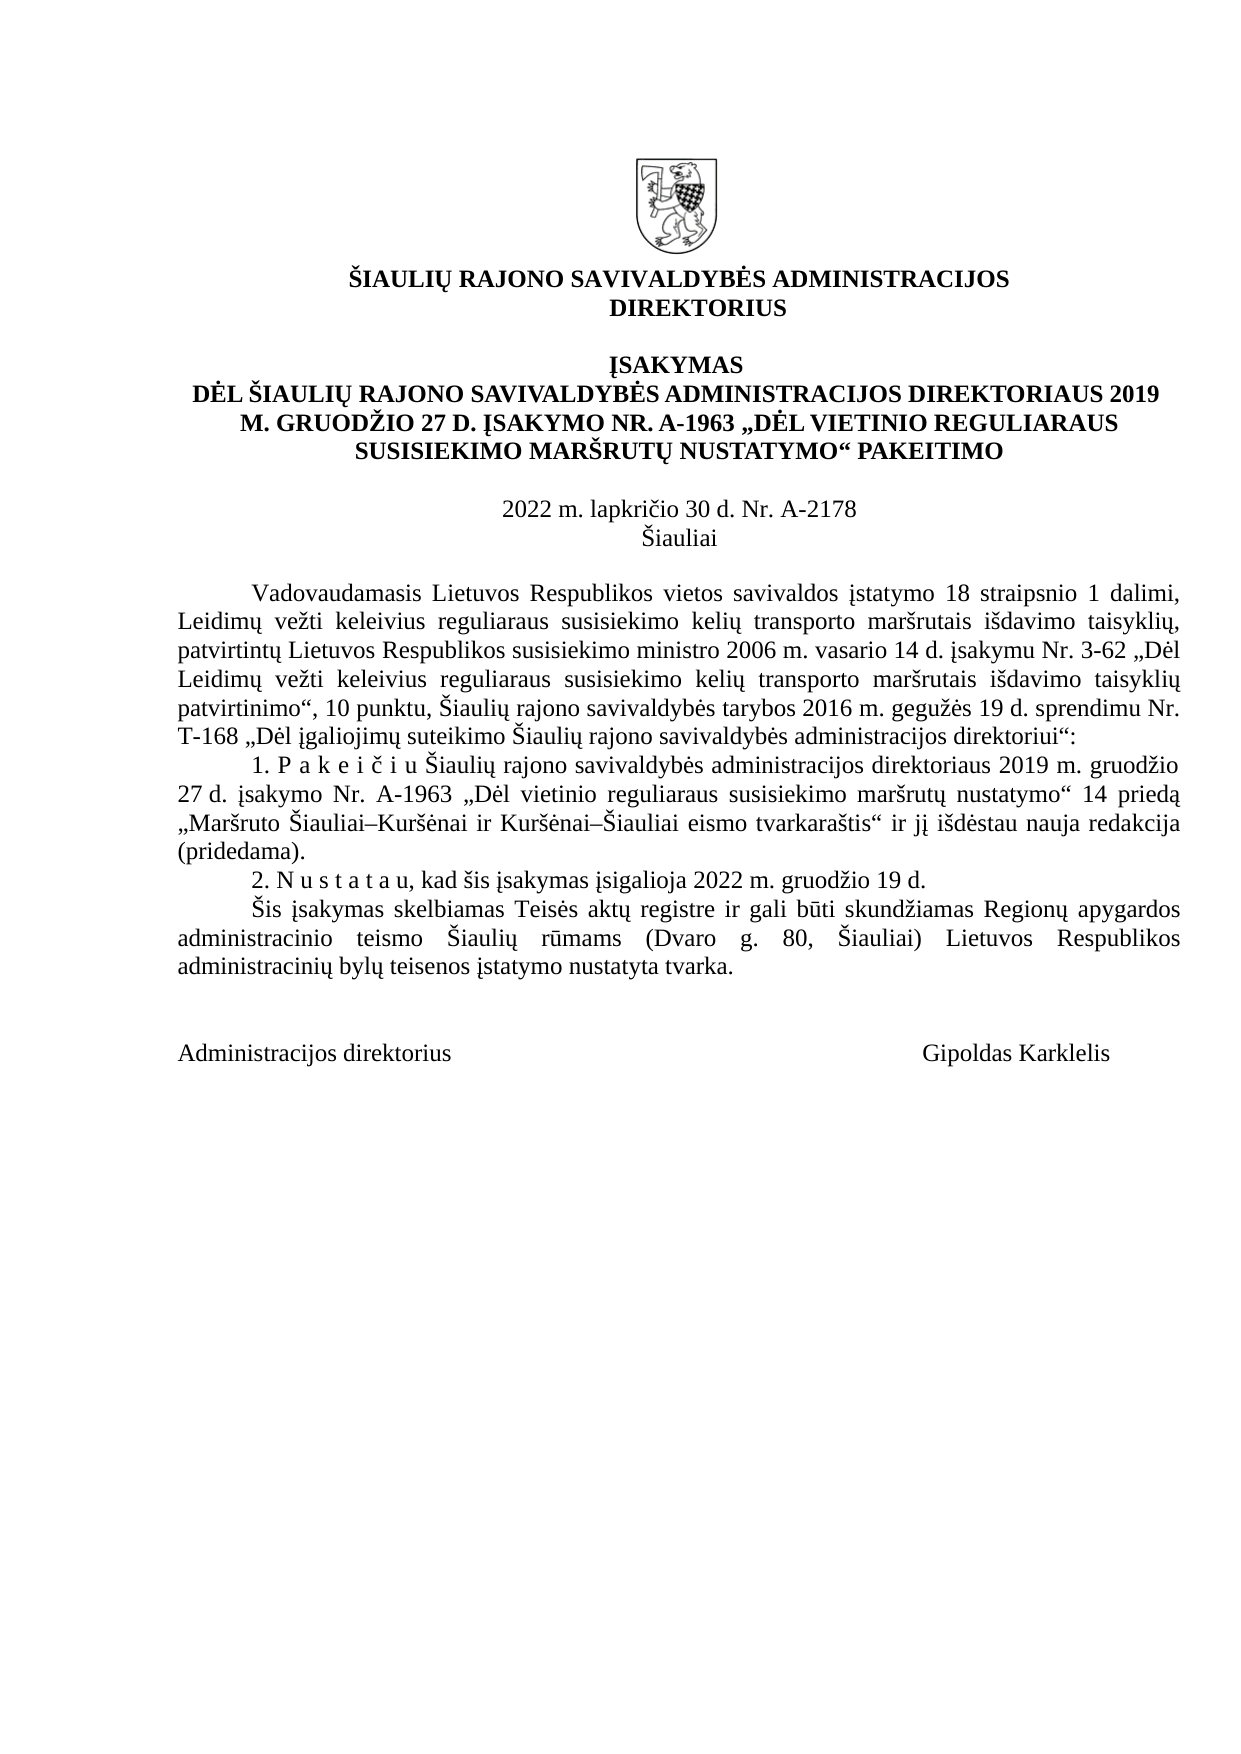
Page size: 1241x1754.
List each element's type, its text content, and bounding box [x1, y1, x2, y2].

text 2022 m. lapkričio 30 d. Nr. A-2178 [177, 494, 1181, 523]
text DIREKTORIUS [215, 293, 1181, 321]
text 2. N u s t a t a u, kad šis įsakymas įsigalioja 2022 m. gruodžio 19 d. [177, 865, 1181, 894]
text DĖL ŠIAULIŲ RAJONO SAVIVALDYBĖS ADMINISTRACIJOS DIREKTORIAUS 2019 M. GRUODŽIO 27 D. ĮSAKYMO NR. A-1963 „DĖL VIETINIO REGULIARAUS SUSISIEKIMO MARŠRUTŲ NUSTATYMO“ PAKEITIMO [177, 379, 1181, 465]
text Administracijos direktorius Gipoldas Karklelis [177, 1038, 1181, 1066]
text 1. P a k e i č i u Šiaulių rajono savivaldybės administracijos direktoriaus 2019 m. gruodžio 27 d. įsakymo Nr. A-1963 „Dėl vietinio reguliaraus susisiekimo maršrutų nustatymo“ 14 priedą „Maršruto Šiauliai–Kuršėnai ir Kuršėnai–Šiauliai eismo tvarkaraštis“ ir jį išdėstau nauja redakcija (pridedama). [177, 750, 1181, 865]
text ŠIAULIŲ RAJONO SAVIVALDYBĖS ADMINISTRACIJOS [177, 264, 1181, 293]
text Vadovaudamasis Lietuvos Respublikos vietos savivaldos įstatymo 18 straipsnio 1 dalimi, Leidimų vežti keleivius reguliaraus susisiekimo kelių transporto maršrutais išdavimo taisyklių, patvirtintų Lietuvos Respublikos susisiekimo ministro 2006 m. vasario 14 d. įsakymu Nr. 3-62 „Dėl Leidimų vežti keleivius reguliaraus susisiekimo kelių transporto maršrutais išdavimo taisyklių patvirtinimo“, 10 punktu, Šiaulių rajono savivaldybės tarybos 2016 m. gegužės 19 d. sprendimu Nr. T-168 „Dėl įgaliojimų suteikimo Šiaulių rajono savivaldybės administracijos direktoriui“: [177, 578, 1181, 750]
subtitle Šiauliai [177, 523, 1181, 551]
text Šis įsakymas skelbiamas Teisės aktų registre ir gali būti skundžiamas Regionų apygardos administracinio teismo Šiaulių rūmams (Dvaro g. 80, Šiauliai) Lietuvos Respublikos administracinių bylų teisenos įstatymo nustatyta tvarka. [177, 894, 1181, 980]
text ĮSAKYMAS [177, 350, 1181, 379]
